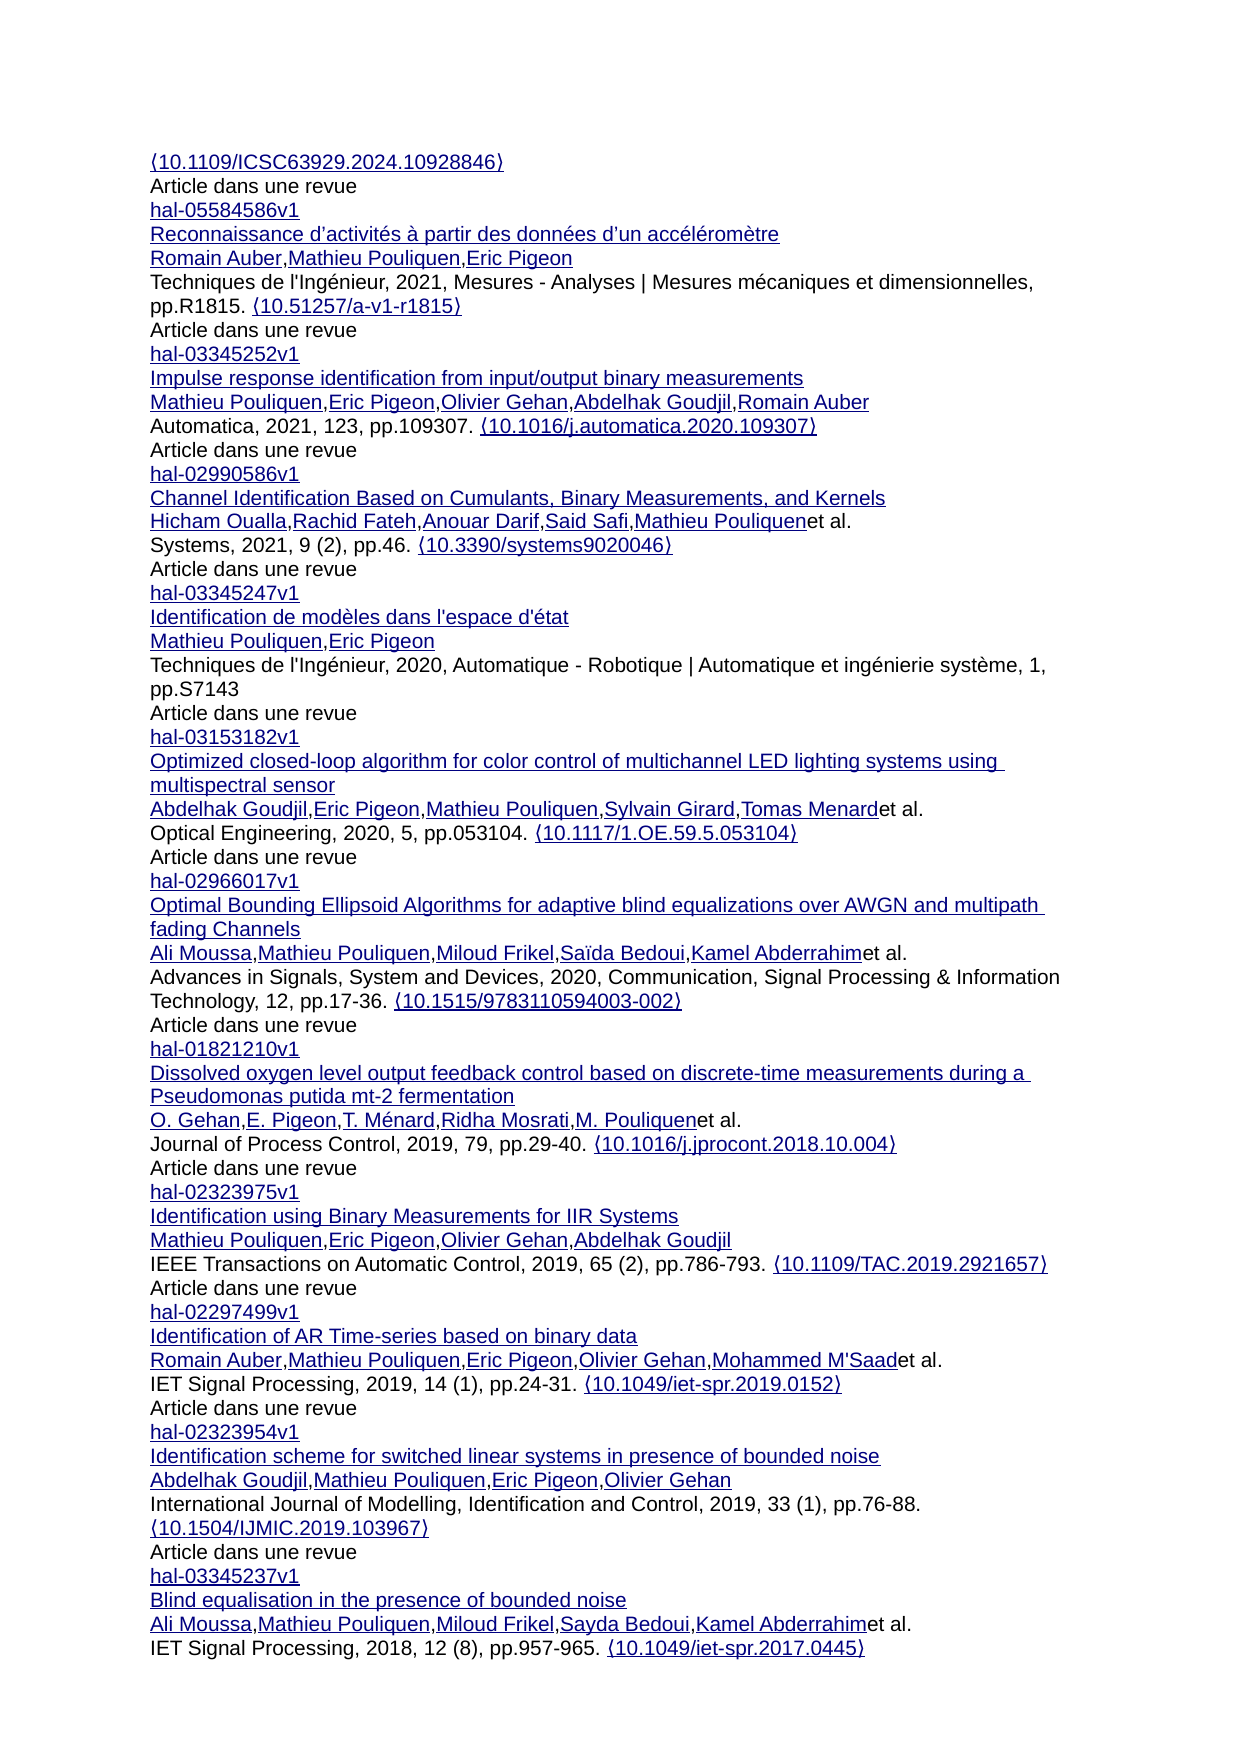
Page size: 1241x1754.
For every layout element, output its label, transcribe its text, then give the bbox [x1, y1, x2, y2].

table_cell Channel Identification Based on Cumulants, Binary Measurements, and Kernels Hicham Oualla,Rachid Fateh,Anouar Darif,Said Safi,Mathieu Pouliquenet al. Systems, 2021, 9 (2), pp.46. ⟨10.3390/systems9020046⟩ Article dans une revue hal-03345247v1 [150, 485, 1090, 605]
table_cell Impulse response identification from input/output binary measurements Mathieu Pouliquen,Eric Pigeon,Olivier Gehan,Abdelhak Goudjil,Romain Auber Automatica, 2021, 123, pp.109307. ⟨10.1016/j.automatica.2020.109307⟩ Article dans une revue hal-02990586v1 [150, 366, 1090, 485]
table_cell ⟨10.1109/ICSC63929.2024.10928846⟩ Article dans une revue hal-05584586v1 [150, 150, 1090, 222]
table_cell Identification using Binary Measurements for IIR Systems Mathieu Pouliquen,Eric Pigeon,Olivier Gehan,Abdelhak Goudjil IEEE Transactions on Automatic Control, 2019, 65 (2), pp.786-793. ⟨10.1109/TAC.2019.2921657⟩ Article dans une revue hal-02297499v1 [150, 1204, 1090, 1324]
table_cell Identification of AR Time-series based on binary data Romain Auber,Mathieu Pouliquen,Eric Pigeon,Olivier Gehan,Mohammed M'Saadet al. IET Signal Processing, 2019, 14 (1), pp.24-31. ⟨10.1049/iet-spr.2019.0152⟩ Article dans une revue hal-02323954v1 [150, 1324, 1090, 1444]
table_cell Blind equalisation in the presence of bounded noise Ali Moussa,Mathieu Pouliquen,Miloud Frikel,Sayda Bedoui,Kamel Abderrahimet al. IET Signal Processing, 2018, 12 (8), pp.957-965. ⟨10.1049/iet-spr.2017.0445⟩ [150, 1588, 1090, 1659]
table_cell Identification scheme for switched linear systems in presence of bounded noise Abdelhak Goudjil,Mathieu Pouliquen,Eric Pigeon,Olivier Gehan International Journal of Modelling, Identification and Control, 2019, 33 (1), pp.76-88. ⟨10.1504/IJMIC.2019.103967⟩ Article dans une revue hal-03345237v1 [150, 1444, 1090, 1587]
table_cell Optimized closed-loop algorithm for color control of multichannel LED lighting systems using multispectral sensor Abdelhak Goudjil,Eric Pigeon,Mathieu Pouliquen,Sylvain Girard,Tomas Menardet al. Optical Engineering, 2020, 5, pp.053104. ⟨10.1117/1.OE.59.5.053104⟩ Article dans une revue hal-02966017v1 [150, 749, 1090, 893]
table_cell Reconnaissance d’activités à partir des données d’un accéléromètre Romain Auber,Mathieu Pouliquen,Eric Pigeon Techniques de l'Ingénieur, 2021, Mesures - Analyses | Mesures mécaniques et dimensionnelles, pp.R1815. ⟨10.51257/a-v1-r1815⟩ Article dans une revue hal-03345252v1 [150, 222, 1090, 366]
table_cell Identification de modèles dans l'espace d'état Mathieu Pouliquen,Eric Pigeon Techniques de l'Ingénieur, 2020, Automatique - Robotique | Automatique et ingénierie système, 1, pp.S7143 Article dans une revue hal-03153182v1 [150, 605, 1090, 749]
table_cell Optimal Bounding Ellipsoid Algorithms for adaptive blind equalizations over AWGN and multipath fading Channels Ali Moussa,Mathieu Pouliquen,Miloud Frikel,Saïda Bedoui,Kamel Abderrahimet al. Advances in Signals, System and Devices, 2020, Communication, Signal Processing & Information Technology, 12, pp.17-36. ⟨10.1515/9783110594003-002⟩ Article dans une revue hal-01821210v1 [150, 893, 1090, 1060]
table_cell Dissolved oxygen level output feedback control based on discrete-time measurements during a Pseudomonas putida mt-2 fermentation O. Gehan,E. Pigeon,T. Ménard,Ridha Mosrati,M. Pouliquenet al. Journal of Process Control, 2019, 79, pp.29-40. ⟨10.1016/j.jprocont.2018.10.004⟩ Article dans une revue hal-02323975v1 [150, 1060, 1090, 1204]
